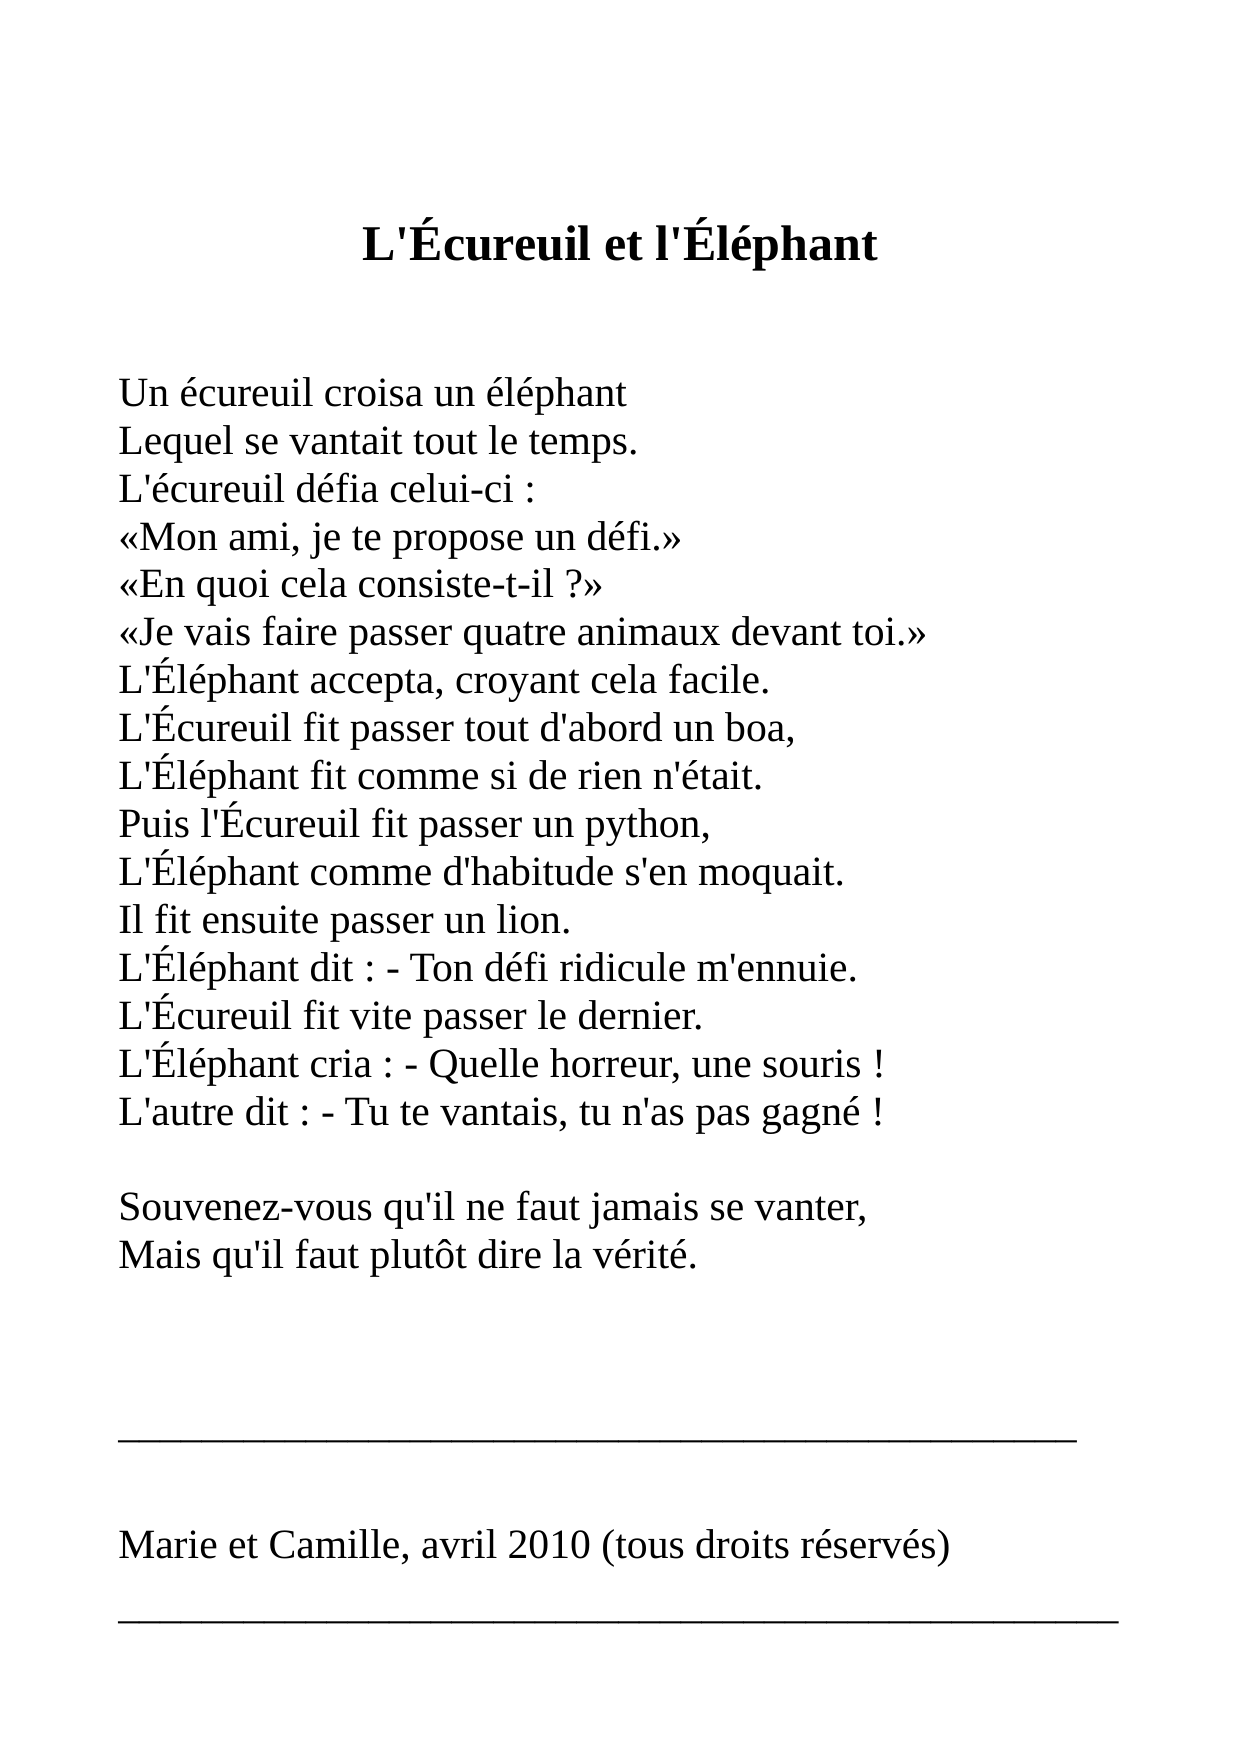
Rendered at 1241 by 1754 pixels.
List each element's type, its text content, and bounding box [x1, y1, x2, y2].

text L'Écureuil et l'Éléphant [118, 214, 1122, 271]
text ________________________________________________ [118, 1580, 1122, 1628]
text Marie et Camille, avril 2010 (tous droits réservés) [118, 1519, 1122, 1567]
text ______________________________________________ [118, 1398, 1122, 1446]
text Un écureuil croisa un éléphant Lequel se vantait tout le temps. L'écureuil défia celui-ci : «Mon ami, je te propose un défi.» «En quoi cela consiste-t-il ?» «Je vais faire passer quatre animaux devant toi.» L'Éléphant accepta, croyant cela facile. L'Écureuil fit passer tout d'abord un boa, L'Éléphant fit comme si de rien n'était. Puis l'Écureuil fit passer un python, L'Éléphant comme d'habitude s'en moquait. Il fit ensuite passer un lion. L'Éléphant dit : - Ton défi ridicule m'ennuie. L'Écureuil fit vite passer le dernier. L'Éléphant cria : - Quelle horreur, une souris ! L'autre dit : - Tu te vantais, tu n'as pas gagné ! Souvenez-vous qu'il ne faut jamais se vanter, Mais qu'il faut plutôt dire la vérité. [118, 367, 1122, 1326]
